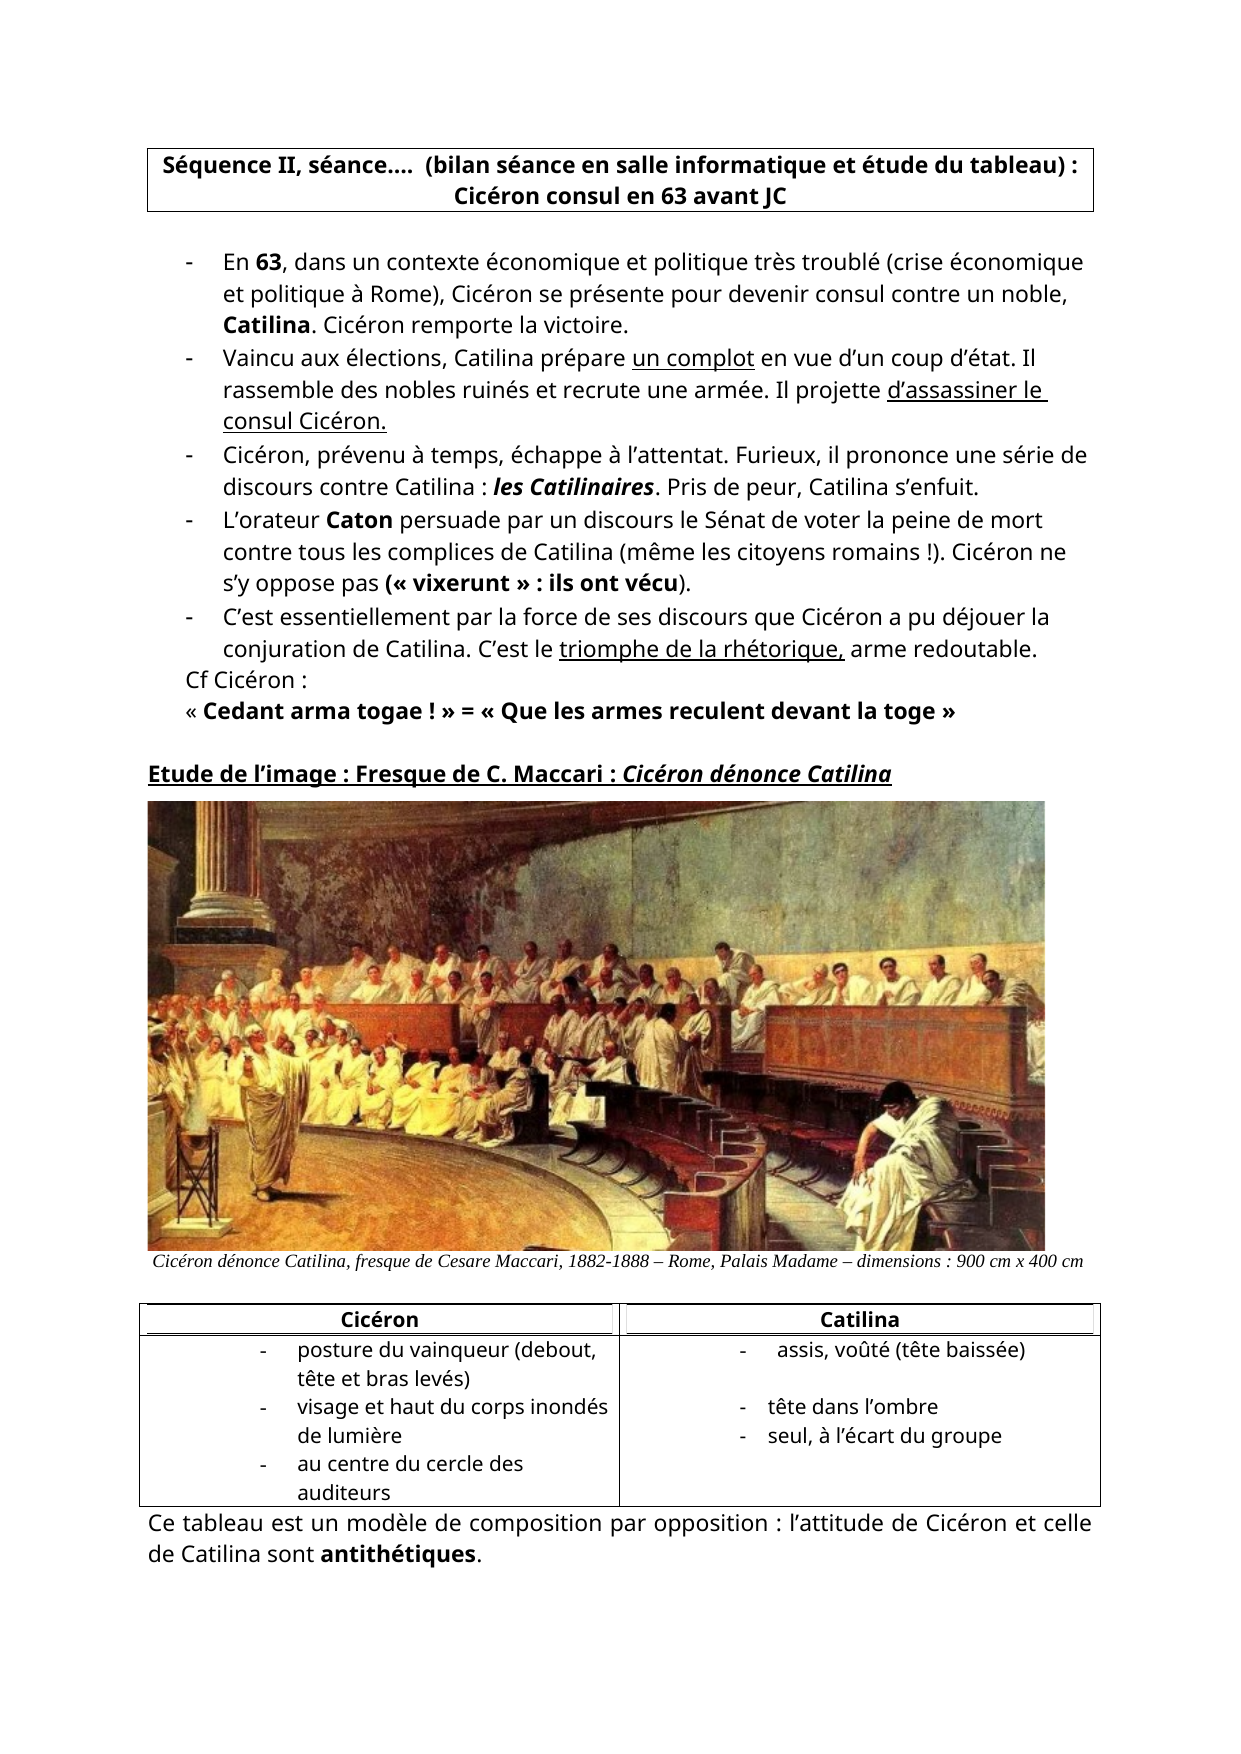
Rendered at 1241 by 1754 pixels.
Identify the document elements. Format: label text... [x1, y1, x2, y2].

list C’est essentiellement par la force de ses discours que Cicéron a pu déjouer la conjuration de Catilina. C’est le triomphe de la rhétorique, arme redoutable. [185, 598, 1093, 664]
text Cicéron dénonce Catilina, fresque de Cesare Maccari, 1882-1888 – Rome, Palais Madame – dimensions : 900 cm x 400 cm [148, 801, 1093, 1272]
table_header [1094, 1304, 1100, 1334]
picture [147, 801, 1046, 1251]
table_cell posture du vainqueur (debout, tête et bras levés) visage et haut du corps inondés de lumière au centre du cercle des auditeurs [140, 1336, 619, 1506]
text Cf Cicéron : [185, 664, 1093, 695]
text Etude de l’image : Fresque de C. Maccari : Cicéron dénonce Catilina [148, 757, 1093, 789]
table_header Cicéron [140, 1304, 612, 1334]
table_header [613, 1304, 619, 1334]
list En 63, dans un contexte économique et politique très troublé (crise économique et politique à Rome), Cicéron se présente pour devenir consul contre un noble, Catilina. Cicéron remporte la victoire. [185, 243, 1093, 340]
table_cell assis, voûté (tête baissée) - tête dans l’ombre - seul, à l’écart du groupe [620, 1336, 1100, 1506]
text « Cedant arma togae ! » = « Que les armes reculent devant la toge » [185, 695, 1093, 726]
subtitle Séquence II, séance…. (bilan séance en salle informatique et étude du tableau) : Cicéron consul en 63 avant JC [148, 149, 1093, 211]
list L’orateur Caton persuade par un discours le Sénat de voter la peine de mort contre tous les complices de Catilina (même les citoyens romains !). Cicéron ne s’y oppose pas (« vixerunt » : ils ont vécu). [185, 502, 1093, 598]
table_header Catilina [627, 1305, 1093, 1333]
list Vaincu aux élections, Catilina prépare un complot en vue d’un coup d’état. Il rassemble des nobles ruinés et recrute une armée. Il projette d’assassiner le consul Cicéron. [185, 340, 1093, 437]
list Ce tableau est un modèle de composition par opposition : l’attitude de Cicéron et celle de Catilina sont antithétiques. [148, 1507, 1093, 1570]
table_header [620, 1304, 626, 1334]
list Cicéron, prévenu à temps, échappe à l’attentat. Furieux, il prononce une série de discours contre Catilina : les Catilinaires. Pris de peur, Catilina s’enfuit. [185, 437, 1093, 502]
